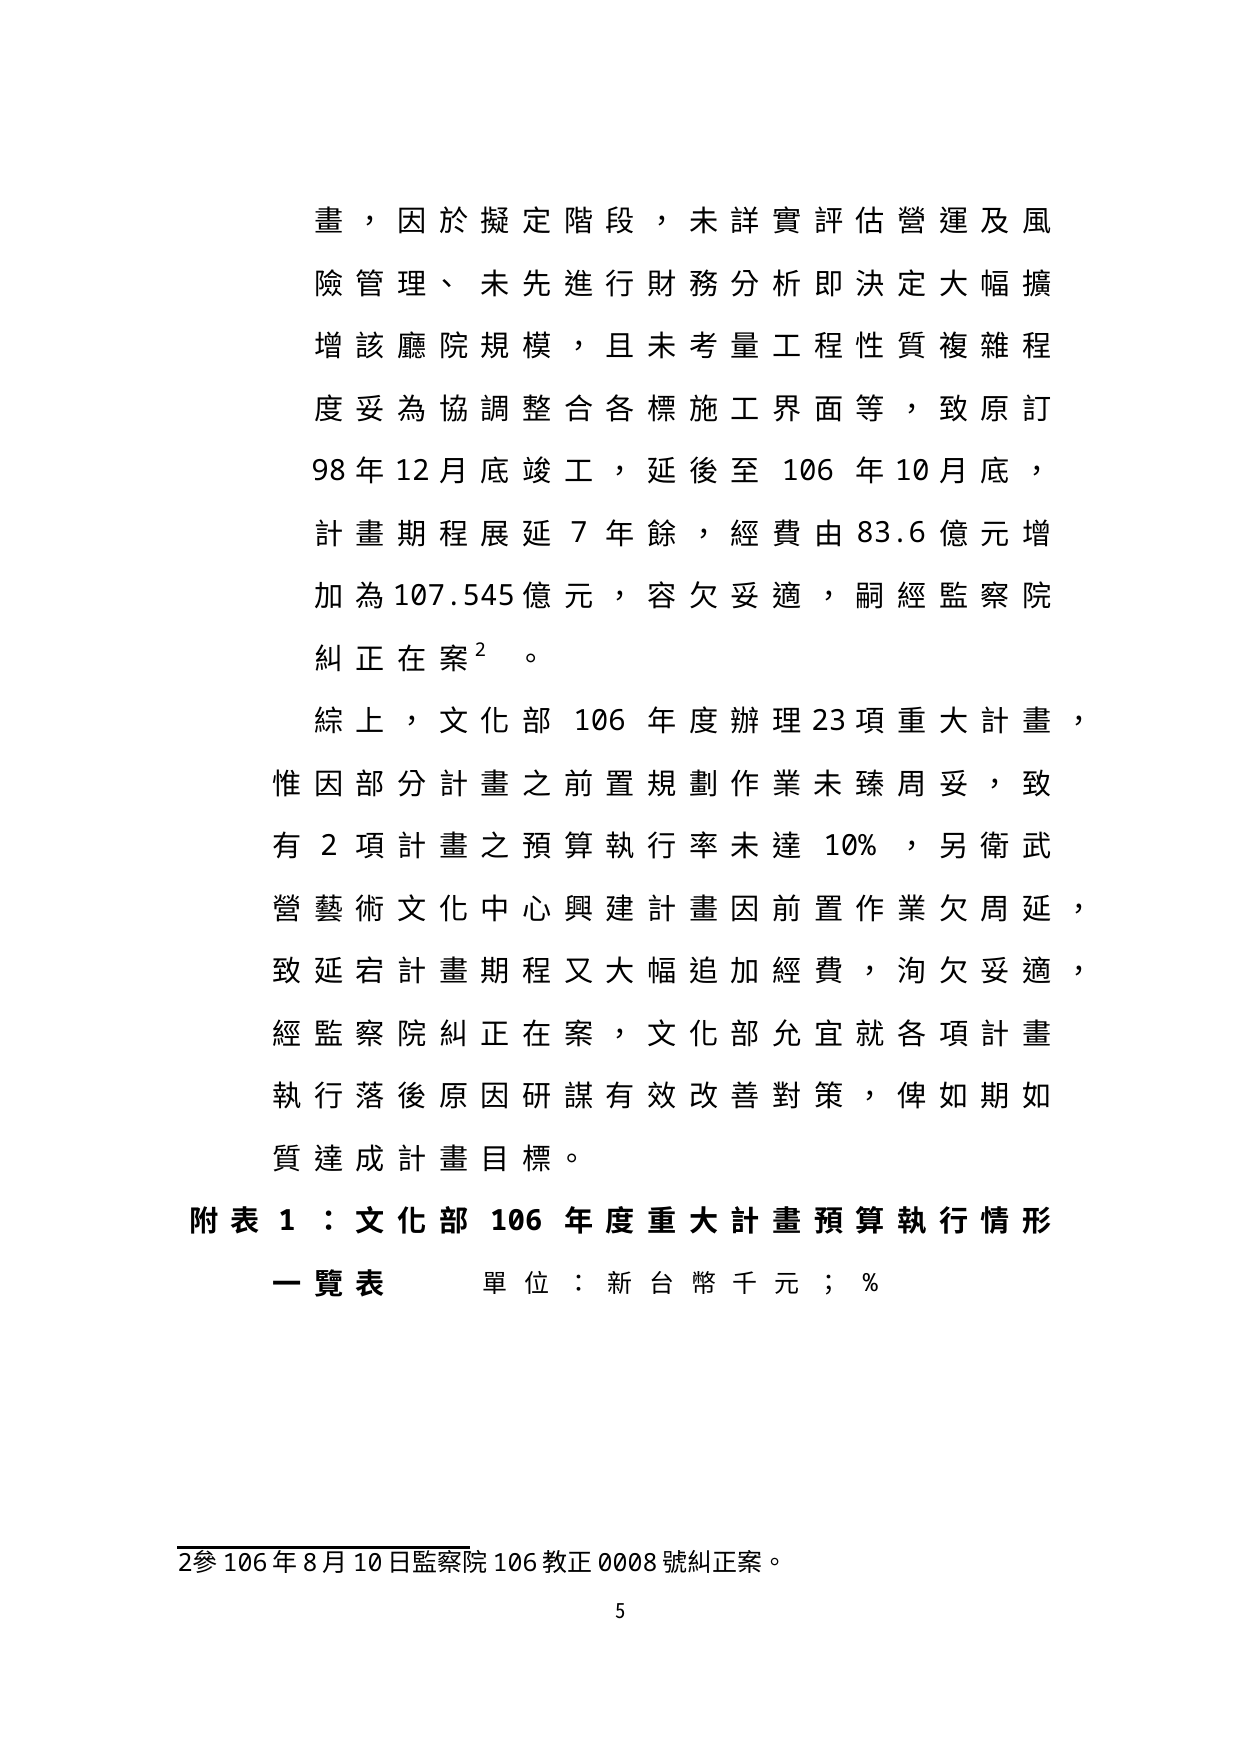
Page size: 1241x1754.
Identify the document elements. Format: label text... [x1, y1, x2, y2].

text 附表1：文化部106年度重大計畫預算執行情形一覽表 單位：新台幣千元；% [146, 1177, 1098, 1302]
text 參106年8月10日監察院106教正0008號糾正案。 [177, 1548, 1063, 1577]
text 綜上，文化部106年度辦理23項重大計畫，惟因部分計畫之前置規劃作業未臻周妥，致有2項計畫之預算執行率未達10%，另衛武營藝術文化中心興建計畫因前置作業欠周延，致延宕計畫期程又大幅追加經費，洵欠妥適，經監察院糾正在案，文化部允宜就各項計畫執行落後原因研謀有效改善對策，俾如期如質達成計畫目標。 [242, 677, 1058, 1177]
text 畫，因於擬定階段，未詳實評估營運及風險管理、未先進行財務分析即決定大幅擴增該廳院規模，且未考量工程性質複雜程度妥為協調整合各標施工界面等，致原訂98年12月底竣工，延後至106年10月底，計畫期程展延7年餘，經費由83.6億元增加為107.545億元，容欠妥適，嗣經監察院糾正在案。 [271, 177, 1058, 677]
